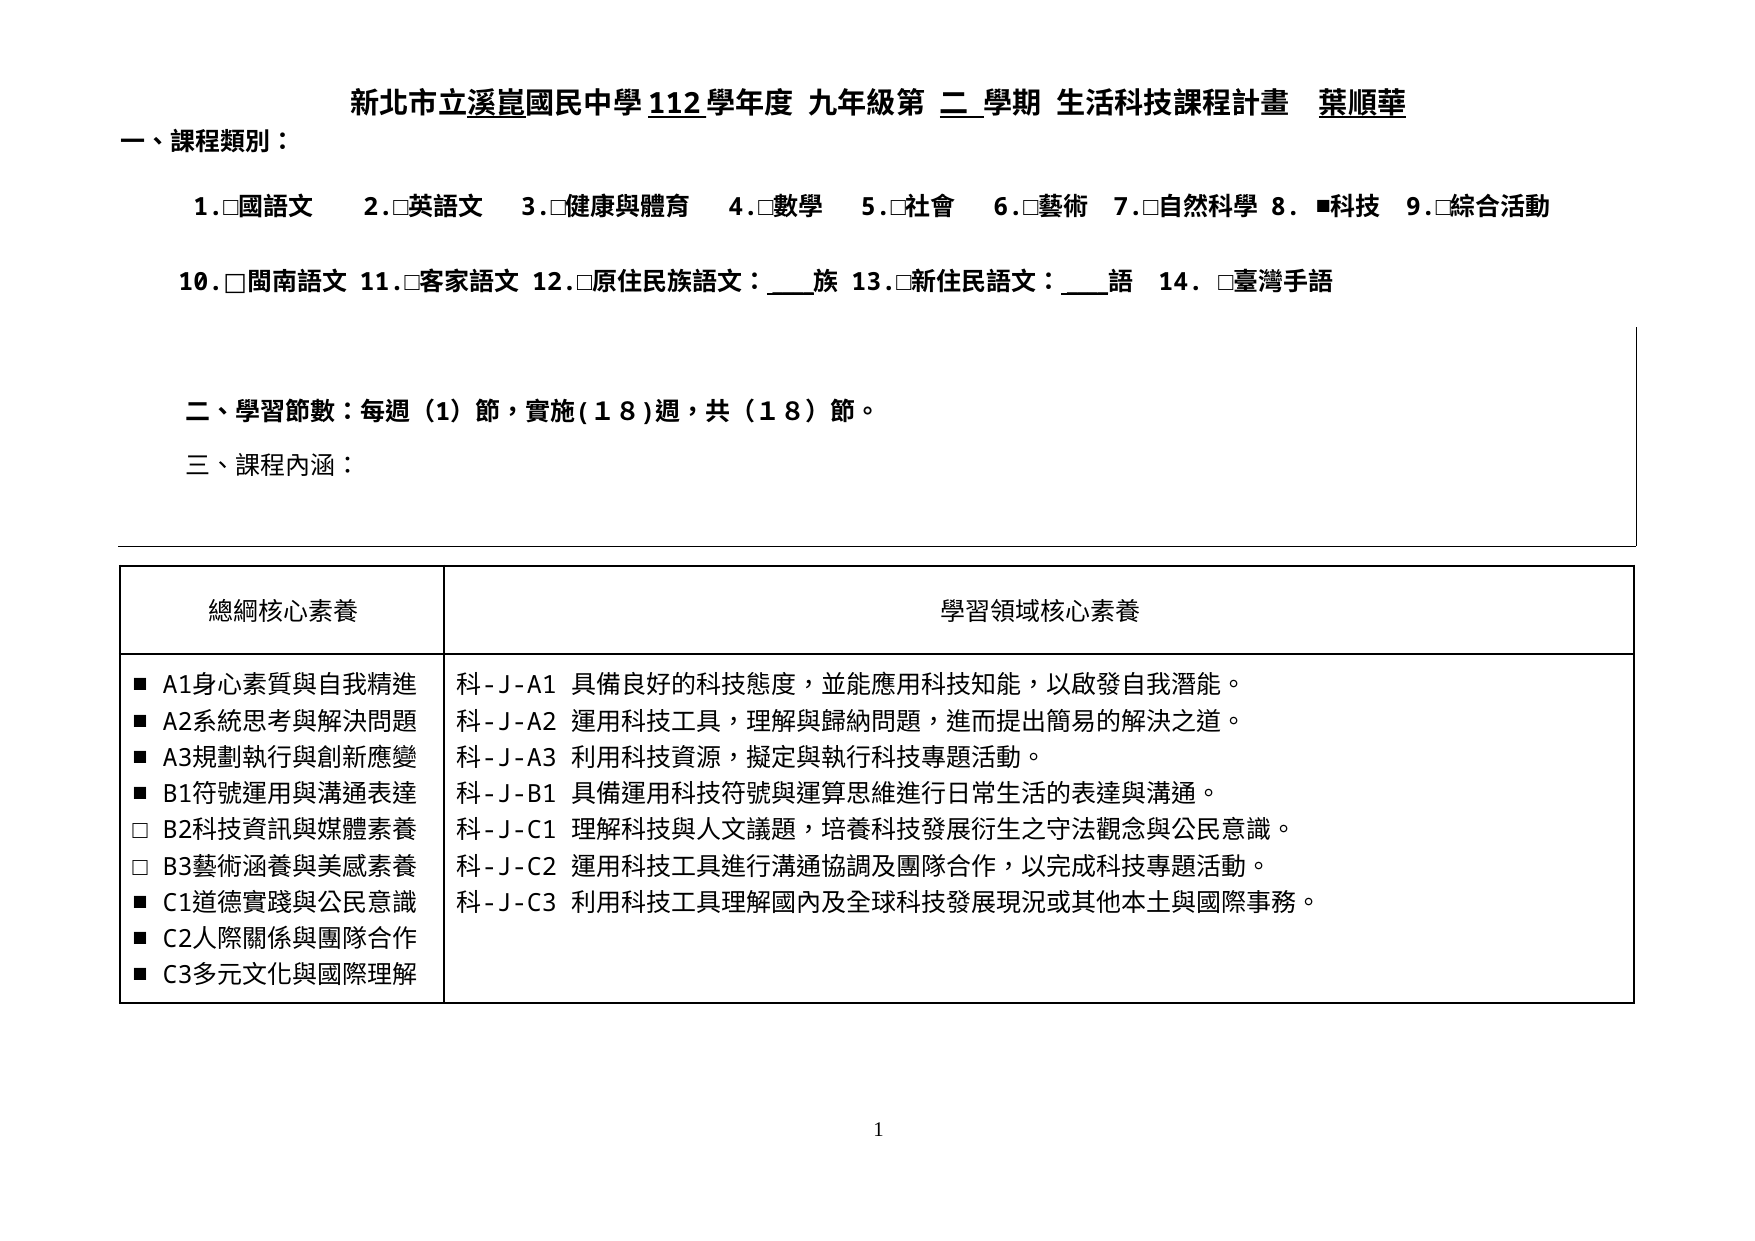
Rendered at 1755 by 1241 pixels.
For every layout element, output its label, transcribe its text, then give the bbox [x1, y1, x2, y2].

table_header 學習領域核心素養 [445, 567, 1633, 652]
text 10.□閩南語文 11.□客家語文 12.□原住民族語文： ____族 13.□新住民語文： ____語 14. □臺灣手語 [118, 262, 1636, 298]
text 二、學習節數：每週（1）節，實施(１８)週，共（１８）節。 [118, 327, 1636, 381]
text 一、課程類別： [118, 122, 1636, 158]
table_cell ■ A1身心素質與自我精進 ■ A2系統思考與解決問題 ■ A3規劃執行與創新應變 ■ B1符號運用與溝通表達 □ B2科技資訊與媒體素養 □ B3藝術涵養與美感素養 ■ C1道德實踐與公民意識 ■ C2人際關係與團隊合作 ■ C3多元文化與國際理解 [121, 655, 443, 1002]
text 新北市立溪崑國民中學112學年度 九年級第 二 學期 生活科技課程計畫 葉順華 [118, 79, 1636, 122]
text 三、課程內涵： [118, 381, 1636, 546]
table_header 總綱核心素養 [121, 567, 443, 652]
table_cell 科-J-A1 具備良好的科技態度，並能應用科技知能，以啟發自我潛能。 科-J-A2 運用科技工具，理解與歸納問題，進而提出簡易的解決之道。 科-J-A3 利用科技資源，擬定與執行科技專題活動。 科-J-B1 具備運用科技符號與運算思維進行日常生活的表達與溝通。 科-J-C1 理解科技與人文議題，培養科技發展衍生之守法觀念與公民意識。 科-J-C2 運用科技工具進行溝通協調及團隊合作，以完成科技專題活動。 科-J-C3 利用科技工具理解國內及全球科技發展現況或其他本土與國際事務。 [445, 655, 1633, 1002]
text 1.□國語文 2.□英語文 3.□健康與體育 4.□數學 5.□社會 6.□藝術 7.□自然科學 8. ■科技 9.□綜合活動 [118, 187, 1636, 223]
